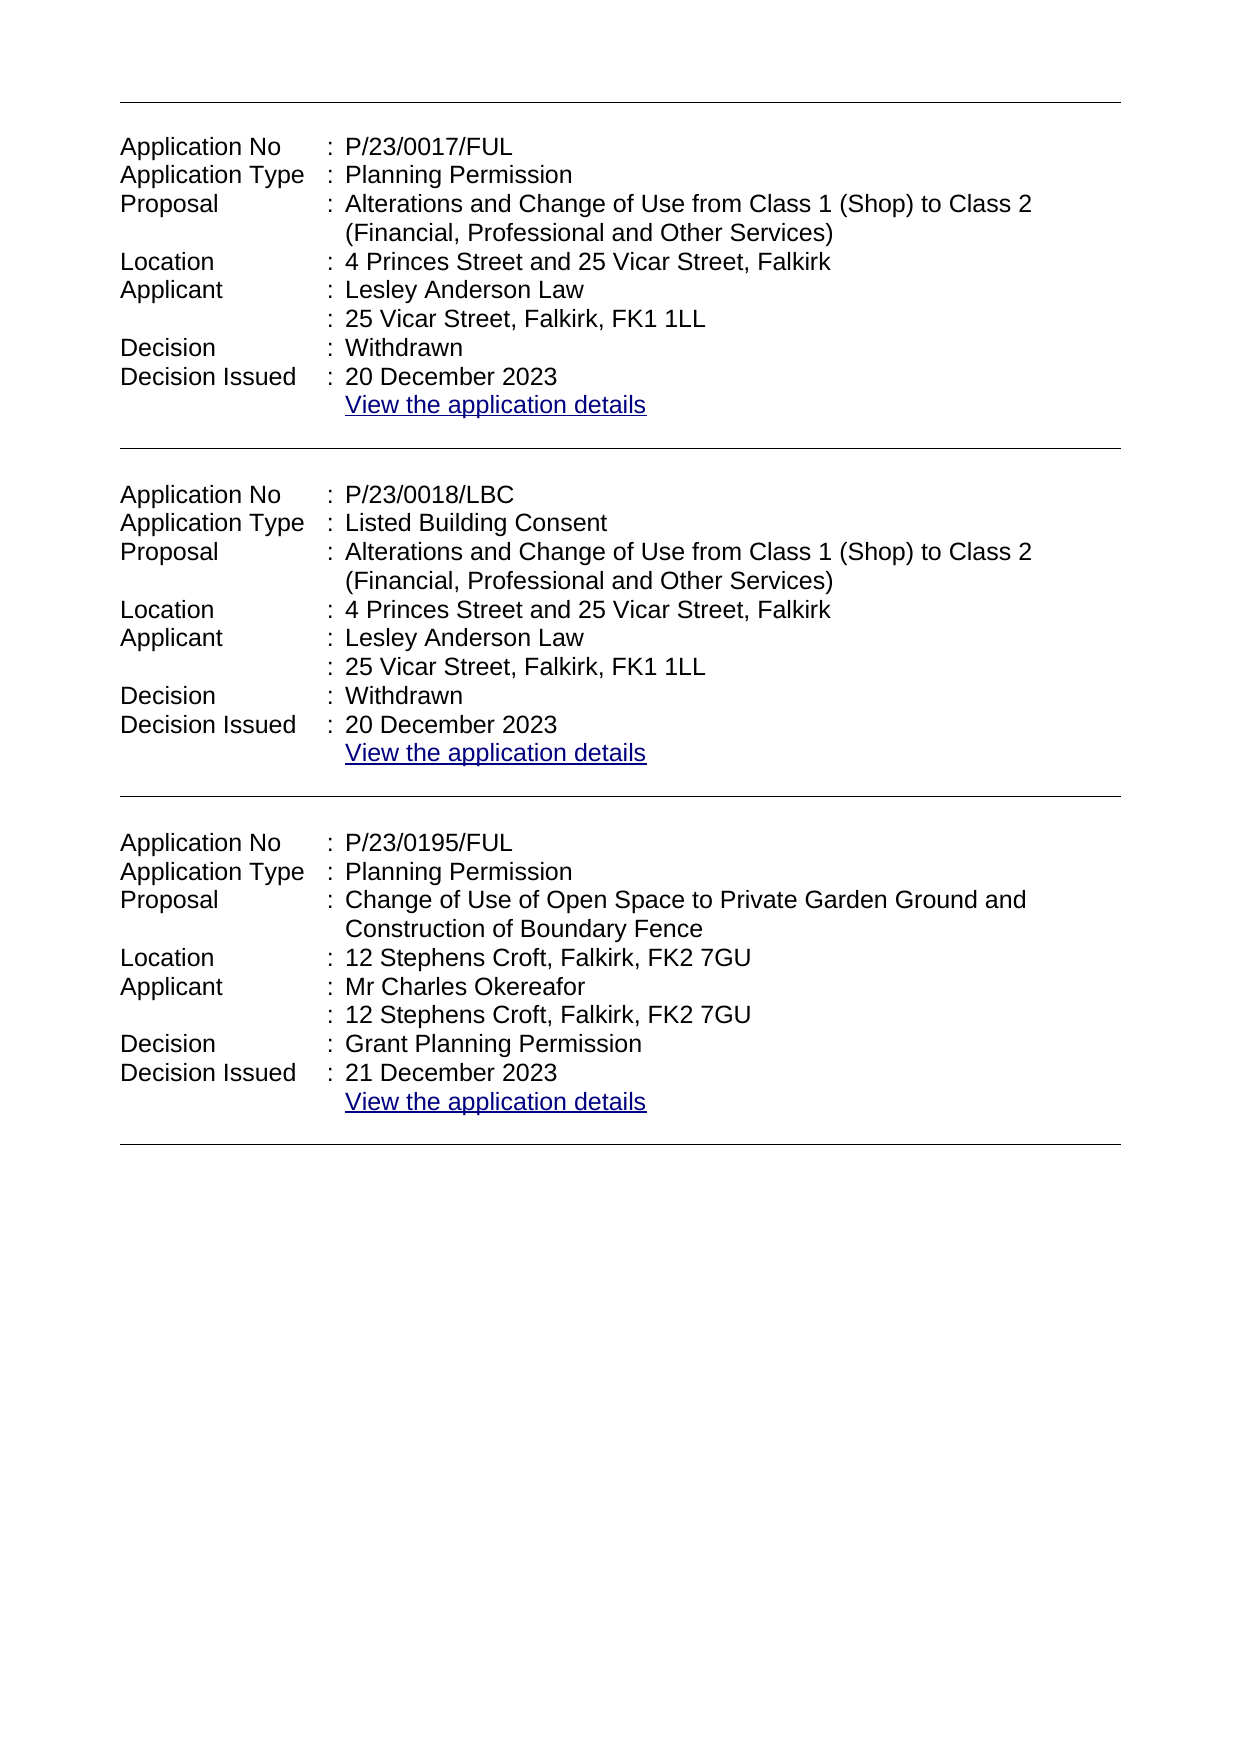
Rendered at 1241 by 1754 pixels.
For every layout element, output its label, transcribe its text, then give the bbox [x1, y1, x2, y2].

text Proposal : Alterations and Change of Use from Class 1 (Shop) to Class 2 [120, 189, 1121, 218]
text View the application details [120, 1086, 1121, 1115]
text Applicant : Lesley Anderson Law [120, 623, 1121, 652]
text Decision Issued : 21 December 2023 [120, 1058, 1121, 1086]
text View the application details [120, 390, 1121, 419]
text Decision : Withdrawn [120, 681, 1121, 709]
text : 25 Vicar Street, Falkirk, FK1 1LL [120, 304, 1121, 333]
text Applicant : Mr Charles Okereafor [120, 971, 1121, 1000]
text Decision : Grant Planning Permission [120, 1029, 1121, 1058]
text Proposal : Change of Use of Open Space to Private Garden Ground and [120, 885, 1121, 914]
text Decision Issued : 20 December 2023 [120, 709, 1121, 738]
text Construction of Boundary Fence [120, 914, 1121, 943]
text Location : 12 Stephens Croft, Falkirk, FK2 7GU [120, 943, 1121, 971]
text (Financial, Professional and Other Services) [120, 566, 1121, 594]
text Application No : P/23/0195/FUL [120, 828, 1121, 856]
text Location : 4 Princes Street and 25 Vicar Street, Falkirk [120, 594, 1121, 623]
text Applicant : Lesley Anderson Law [120, 275, 1121, 304]
text Application Type : Planning Permission [120, 160, 1121, 189]
text Location : 4 Princes Street and 25 Vicar Street, Falkirk [120, 246, 1121, 275]
text Decision Issued : 20 December 2023 [120, 361, 1121, 390]
text Decision : Withdrawn [120, 333, 1121, 361]
text : 12 Stephens Croft, Falkirk, FK2 7GU [120, 1000, 1121, 1029]
text Application No : P/23/0017/FUL [120, 131, 1121, 160]
text Application No : P/23/0018/LBC [120, 479, 1121, 508]
text Application Type : Planning Permission [120, 856, 1121, 885]
text (Financial, Professional and Other Services) [120, 218, 1121, 246]
text View the application details [120, 738, 1121, 767]
text : 25 Vicar Street, Falkirk, FK1 1LL [120, 652, 1121, 681]
text Application Type : Listed Building Consent [120, 508, 1121, 537]
text Proposal : Alterations and Change of Use from Class 1 (Shop) to Class 2 [120, 537, 1121, 566]
